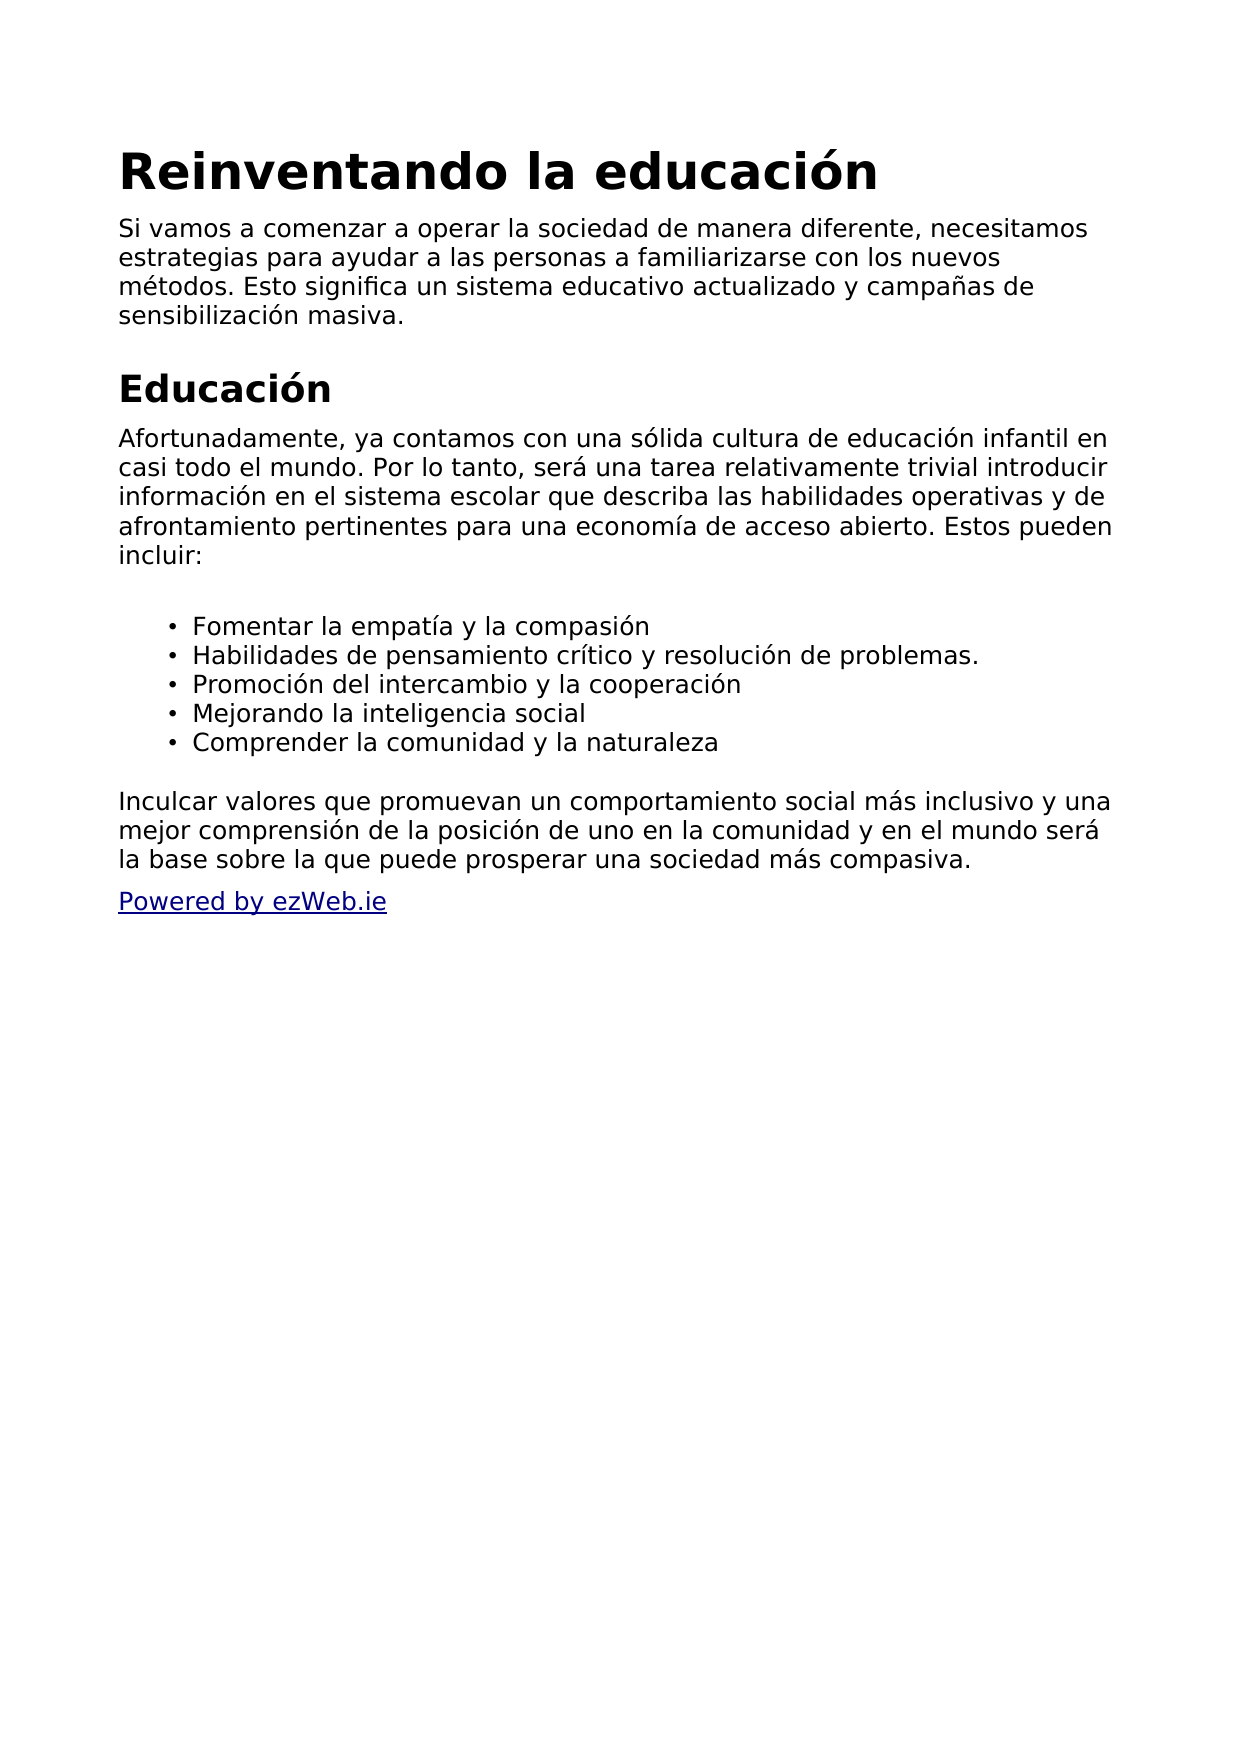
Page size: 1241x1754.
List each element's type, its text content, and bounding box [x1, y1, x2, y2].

subtitle Educación [118, 368, 1122, 412]
subtitle Reinventando la educación [118, 143, 1122, 201]
list Promoción del intercambio y la cooperación [177, 670, 1122, 699]
text Afortunadamente, ya contamos con una sólida cultura de educación infantil en casi todo el mundo. Por lo tanto, será una tarea relativamente trivial introducir información en el sistema escolar que describa las habilidades operativas y de afrontamiento pertinentes para una economía de acceso abierto. Estos pueden incluir: [118, 424, 1122, 570]
list Habilidades de pensamiento crítico y resolución de problemas. [177, 641, 1122, 670]
text Inculcar valores que promuevan un comportamiento social más inclusivo y una mejor comprensión de la posición de uno en la comunidad y en el mundo será la base sobre la que puede prosperar una sociedad más compasiva. [118, 787, 1122, 875]
list Comprender la comunidad y la naturaleza [177, 729, 1122, 758]
list Fomentar la empatía y la compasión [177, 612, 1122, 641]
text Powered by ezWeb.ie [118, 887, 1122, 916]
text Si vamos a comenzar a operar la sociedad de manera diferente, necesitamos estrategias para ayudar a las personas a familiarizarse con los nuevos métodos. Esto significa un sistema educativo actualizado y campañas de sensibilización masiva. [118, 214, 1122, 331]
list Mejorando la inteligencia social [177, 699, 1122, 729]
